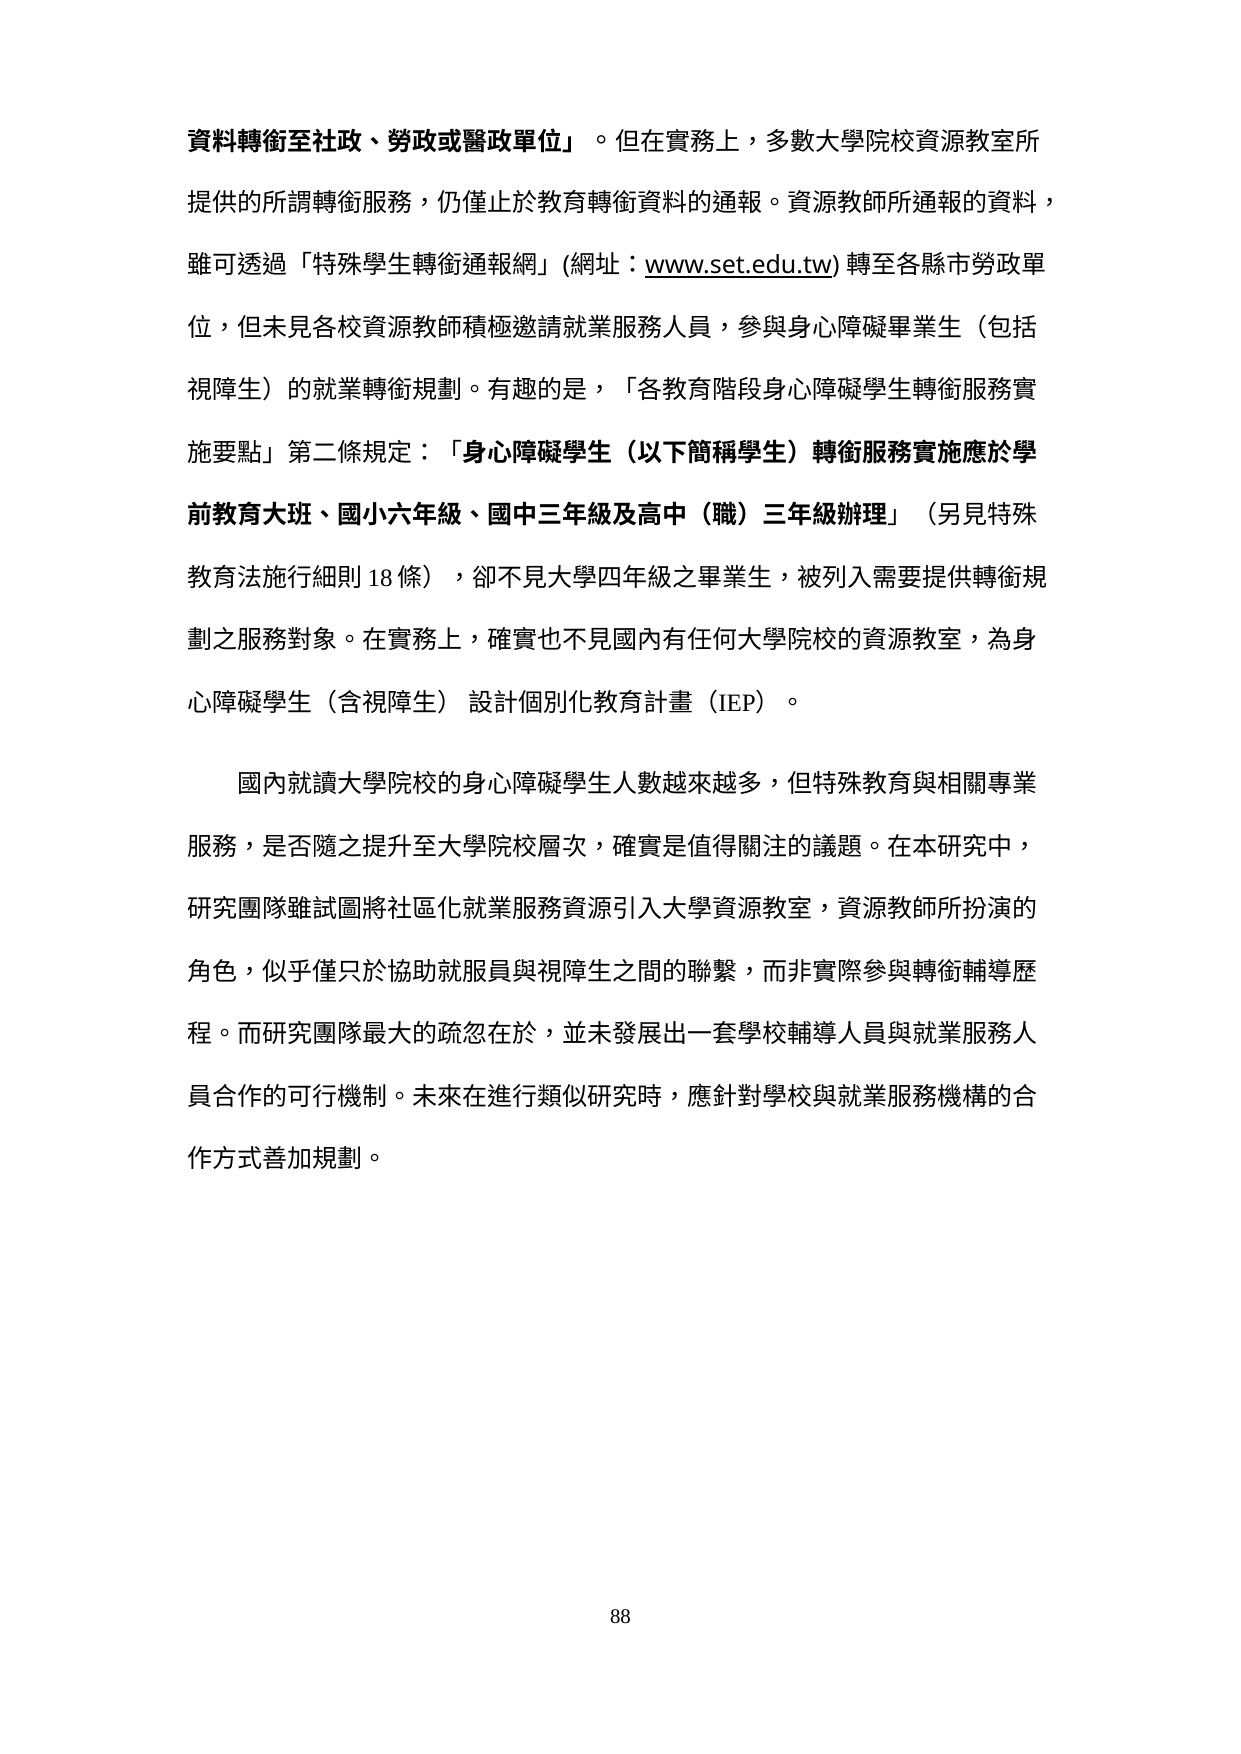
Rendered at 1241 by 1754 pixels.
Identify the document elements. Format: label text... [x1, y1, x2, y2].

text 此外，大學院校資源教師並未在本研究中，積極參與視障生的就業轉銜歷程。雖然教育部在民國89公布「各教育階段身心障礙學生轉銜服務實施要點」，其中第七條規定：「高級中等以上學校之學生離校未就學者，學校應於學生離校前一學期邀請家長及特殊教育相關專業人員共同研商該學生進入社區生活之轉銜服務，並訂定於個別化教育計畫中，學生離校一個月內應依其實際狀況將資料轉銜至社政、勞政或醫政單位」。但在實務上，多數大學院校資源教室所提供的所謂轉銜服務，仍僅止於教育轉銜資料的通報。資源教師所通報的資料，雖可透過「特殊學生轉銜通報網」(網址：www.set.edu.tw) 轉至各縣市勞政單位，但未見各校資源教師積極邀請就業服務人員，參與身心障礙畢業生（包括視障生）的就業轉銜規劃。有趣的是，「各教育階段身心障礙學生轉銜服務實施要點」第二條規定：「身心障礙學生（以下簡稱學生）轉銜服務實施應於學前教育大班、國小六年級、國中三年級及高中（職）三年級辦理」（另見特殊教育法施行細則18條），卻不見大學四年級之畢業生，被列入需要提供轉銜規劃之服務對象。在實務上，確實也不見國內有任何大學院校的資源教室，為身心障礙學生（含視障生） 設計個別化教育計畫（IEP）。 [187, 96, 1053, 721]
text 國內就讀大學院校的身心障礙學生人數越來越多，但特殊教育與相關專業服務，是否隨之提升至大學院校層次，確實是值得關注的議題。在本研究中，研究團隊雖試圖將社區化就業服務資源引入大學資源教室，資源教師所扮演的角色，似乎僅只於協助就服員與視障生之間的聯繫，而非實際參與轉銜輔導歷程。而研究團隊最大的疏忽在於，並未發展出一套學校輔導人員與就業服務人員合作的可行機制。未來在進行類似研究時，應針對學校與就業服務機構的合作方式善加規劃。 [187, 740, 1053, 1177]
